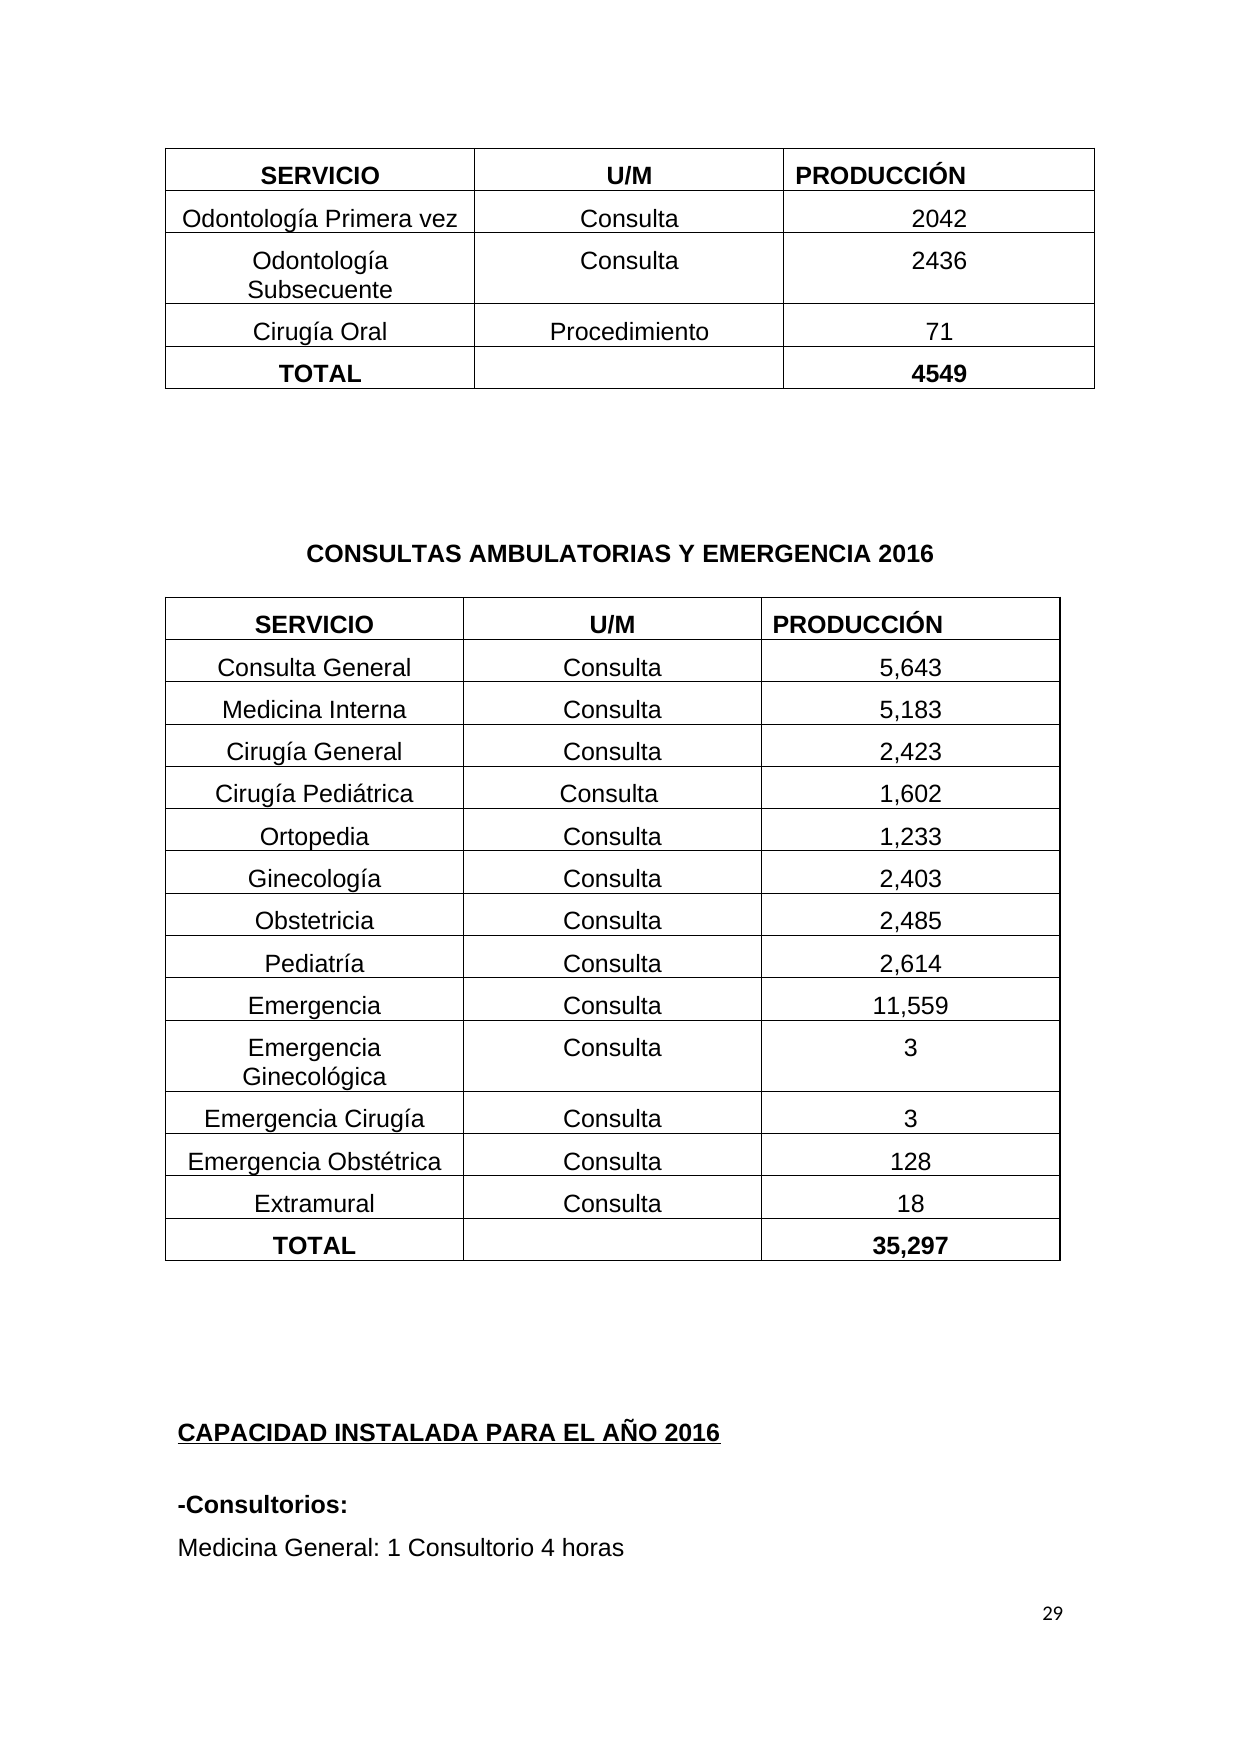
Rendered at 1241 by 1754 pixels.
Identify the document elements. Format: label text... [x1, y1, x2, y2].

table_cell [464, 1219, 761, 1260]
table_cell Cirugía General [166, 725, 463, 766]
table_header SERVICIO [166, 598, 463, 639]
table_cell 2042 [784, 191, 1094, 232]
table_cell 2,423 [762, 725, 1059, 766]
table_header PRODUCCIÓN [762, 598, 1059, 639]
table_cell 2,485 [762, 894, 1059, 935]
table_cell 5,643 [762, 640, 1059, 681]
table_cell 71 [784, 304, 1094, 346]
table_cell 35,297 [762, 1219, 1059, 1260]
table_cell Consulta [464, 1176, 761, 1217]
text CONSULTAS AMBULATORIAS Y EMERGENCIA 2016 [177, 539, 1063, 567]
table_cell Emergencia Obstétrica [166, 1134, 463, 1175]
table_cell Emergencia [166, 978, 463, 1019]
table_cell Pediatría [166, 936, 463, 977]
table_cell Consulta [464, 936, 761, 977]
table_header PRODUCCIÓN [784, 149, 1094, 190]
table_cell Consulta [464, 682, 761, 723]
table_cell 11,559 [762, 978, 1059, 1019]
table_cell Consulta [464, 894, 761, 935]
table_cell Odontología Subsecuente [166, 233, 474, 303]
table_cell Consulta [475, 233, 783, 303]
table_cell TOTAL [166, 1219, 463, 1260]
table_cell TOTAL [166, 347, 474, 388]
table_cell Consulta [464, 1092, 761, 1133]
table_cell 3 [762, 1021, 1059, 1091]
table_cell Cirugía Pediátrica [166, 767, 463, 808]
table_cell Consulta [464, 640, 761, 681]
table_cell Consulta [464, 809, 761, 850]
text -Consultorios: [177, 1490, 1063, 1519]
table_cell Consulta [464, 851, 761, 893]
text CAPACIDAD INSTALADA PARA EL AÑO 2016 [177, 1418, 1063, 1447]
table_cell Emergencia Ginecológica [166, 1021, 463, 1091]
table_cell 2,403 [762, 851, 1059, 893]
table_header U/M [464, 598, 761, 639]
table_cell 1,233 [762, 809, 1059, 850]
table_cell Medicina Interna [166, 682, 463, 723]
table_cell Odontología Primera vez [166, 191, 474, 232]
table_cell 2,614 [762, 936, 1059, 977]
table_cell 3 [762, 1092, 1059, 1133]
table_cell Obstetricia [166, 894, 463, 935]
table_cell 1,602 [762, 767, 1059, 808]
table_cell Consulta [464, 1134, 761, 1175]
table_cell Cirugía Oral [166, 304, 474, 346]
table_cell 2436 [784, 233, 1094, 303]
table_cell Emergencia Cirugía [166, 1092, 463, 1133]
table_cell Consulta [475, 191, 783, 232]
table_cell 4549 [784, 347, 1094, 388]
table_cell [475, 347, 783, 388]
table_cell 128 [762, 1134, 1059, 1175]
table_cell Consulta [464, 978, 761, 1019]
table_cell Ortopedia [166, 809, 463, 850]
table_cell Consulta [464, 1021, 761, 1091]
table_cell Ginecología [166, 851, 463, 893]
table_cell 18 [762, 1176, 1059, 1217]
table_cell Procedimiento [475, 304, 783, 346]
table_cell 5,183 [762, 682, 1059, 723]
table_cell Consulta [464, 767, 761, 808]
table_header U/M [475, 149, 783, 190]
table_header SERVICIO [166, 149, 474, 190]
table_cell Extramural [166, 1176, 463, 1217]
table_cell Consulta [464, 725, 761, 766]
text Medicina General: 1 Consultorio 4 horas [177, 1533, 1063, 1562]
table_cell Consulta General [166, 640, 463, 681]
